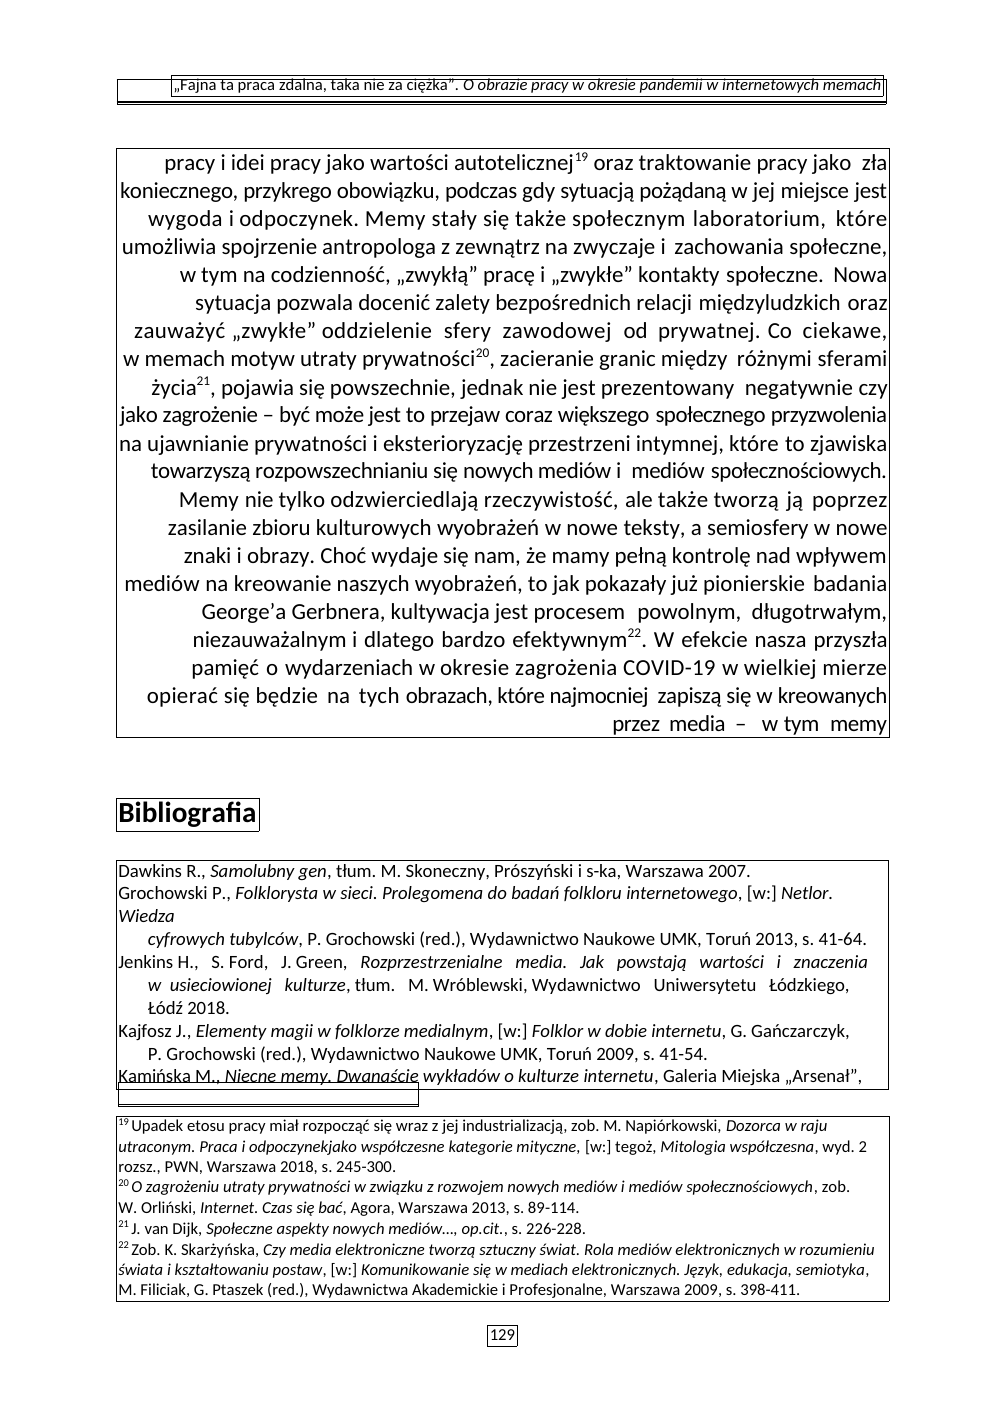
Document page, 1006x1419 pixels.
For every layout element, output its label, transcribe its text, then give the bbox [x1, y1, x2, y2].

text cyfrowych tubylców, P. Grochowski (red.), Wydawnictwo Naukowe UMK, Toruń 2013, s. 41-64. [148, 927, 888, 950]
text 129 [489, 1326, 517, 1344]
text „Fajna ta praca zdalna, taka nie za ciężka”. O obrazie pracy w okresie pandemii w internetowych memach [173, 80, 883, 94]
text M. Filiciak, G. Ptaszek (red.), Wydawnictwa Akademickie i Profesjonalne, Warszawa 2009, s. 398-411. [118, 1280, 889, 1300]
text 21 J. van Dijk, Społeczne aspekty nowych mediów…, op.cit., s. 226-228. [118, 1218, 889, 1238]
text Kajfosz J., Elementy magii w folklorze medialnym, [w:] Folklor w dobie internetu, G. Gańczarczyk, [118, 1019, 888, 1042]
text Jenkins H., S. Ford, J. Green, Rozprzestrzenialne media. Jak powstają wartości i znaczenia w usieciowionej kulturze, tłum. M. Wróblewski, Wydawnictwo Uniwersytetu Łódzkiego, Łódź 2018. [118, 950, 882, 1019]
text Grochowski P., Folklorysta w sieci. Prolegomena do badań folkloru internetowego, [w:] Netlor. Wiedza [118, 882, 888, 927]
text W. Orliński, Internet. Czas się bać, Agora, Warszawa 2013, s. 89-114. [118, 1197, 889, 1217]
text Dawkins R., Samolubny gen, tłum. M. Skoneczny, Prószyński i s-ka, Warszawa 2007. [118, 861, 888, 881]
text utraconym. Praca i odpoczynekjako współczesne kategorie mityczne, [w:] tegoż, Mitologia współczesna, wyd. 2 rozsz., PWN, Warszawa 2018, s. 245-300. [118, 1136, 889, 1176]
text 22 Zob. K. Skarżyńska, Czy media elektroniczne tworzą sztuczny świat. Rola mediów elektronicznych w rozumieniu świata i kształtowaniu postaw, [w:] Komunikowanie się w mediach elektronicznych. Język, edukacja, semiotyka, [118, 1238, 889, 1279]
text Bibliografia [118, 799, 258, 829]
text 20 O zagrożeniu utraty prywatności w związku z rozwojem nowych mediów i mediów społecznościowych, zob. [118, 1176, 889, 1197]
text Kamińska M., Niecne memy. Dwanaście wykładów o kulturze internetu, Galeria Miejska „Arsenał”, Poznań 2011. [118, 1064, 888, 1089]
text P. Grochowski (red.), Wydawnictwo Naukowe UMK, Toruń 2009, s. 41-54. [148, 1042, 888, 1064]
text 19 Upadek etosu pracy miał rozpocząć się wraz z jej industrializacją, zob. M. Napiórkowski, Dozorca w raju [118, 1117, 889, 1136]
text pracy i idei pracy jako wartości autotelicznej19 oraz traktowanie pracy jako zła koniecznego, przykrego obowiązku, podczas gdy sytuacją pożądaną w jej miejsce jest wygoda i odpoczynek. Memy stały się także społecznym laboratorium, które umożliwia spojrzenie antropologa z zewnątrz na zwyczaje i zachowania społeczne, w tym na codzienność, „zwykłą” pracę i „zwykłe” kontakty społeczne. Nowa sytuacja pozwala docenić zalety bezpośrednich relacji międzyludzkich oraz zauważyć „zwykłe” oddzielenie sfery zawodowej od prywatnej. Co ciekawe, w memach motyw utraty prywatności20, zacieranie granic między różnymi sferami życia21, pojawia się powszechnie, jednak nie jest prezentowany negatywnie czy jako zagrożenie – być może jest to przejaw coraz większego społecznego przyzwolenia na ujawnianie prywatności i eksterioryzację przestrzeni intymnej, które to zjawiska towarzyszą rozpowszechnianiu się nowych mediów i mediów społecznościowych. Memy nie tylko odzwierciedlają rzeczywistość, ale także tworzą ją poprzez zasilanie zbioru kulturowych wyobrażeń w nowe teksty, a semiosfery w nowe znaki i obrazy. Choć wydaje się nam, że mamy pełną kontrolę nad wpływem mediów na kreowanie naszych wyobrażeń, to jak pokazały już pionierskie badania George’a Gerbnera, kultywacja jest procesem powolnym, długotrwałym, niezauważalnym i dlatego bardzo efektywnym22. W efekcie nasza przyszła pamięć o wydarzeniach w okresie zagrożenia COVID-19 w wielkiej mierze opierać się będzie na tych obrazach, które najmocniej zapiszą się w kreowanych przez media – w tym memy [118, 149, 887, 737]
